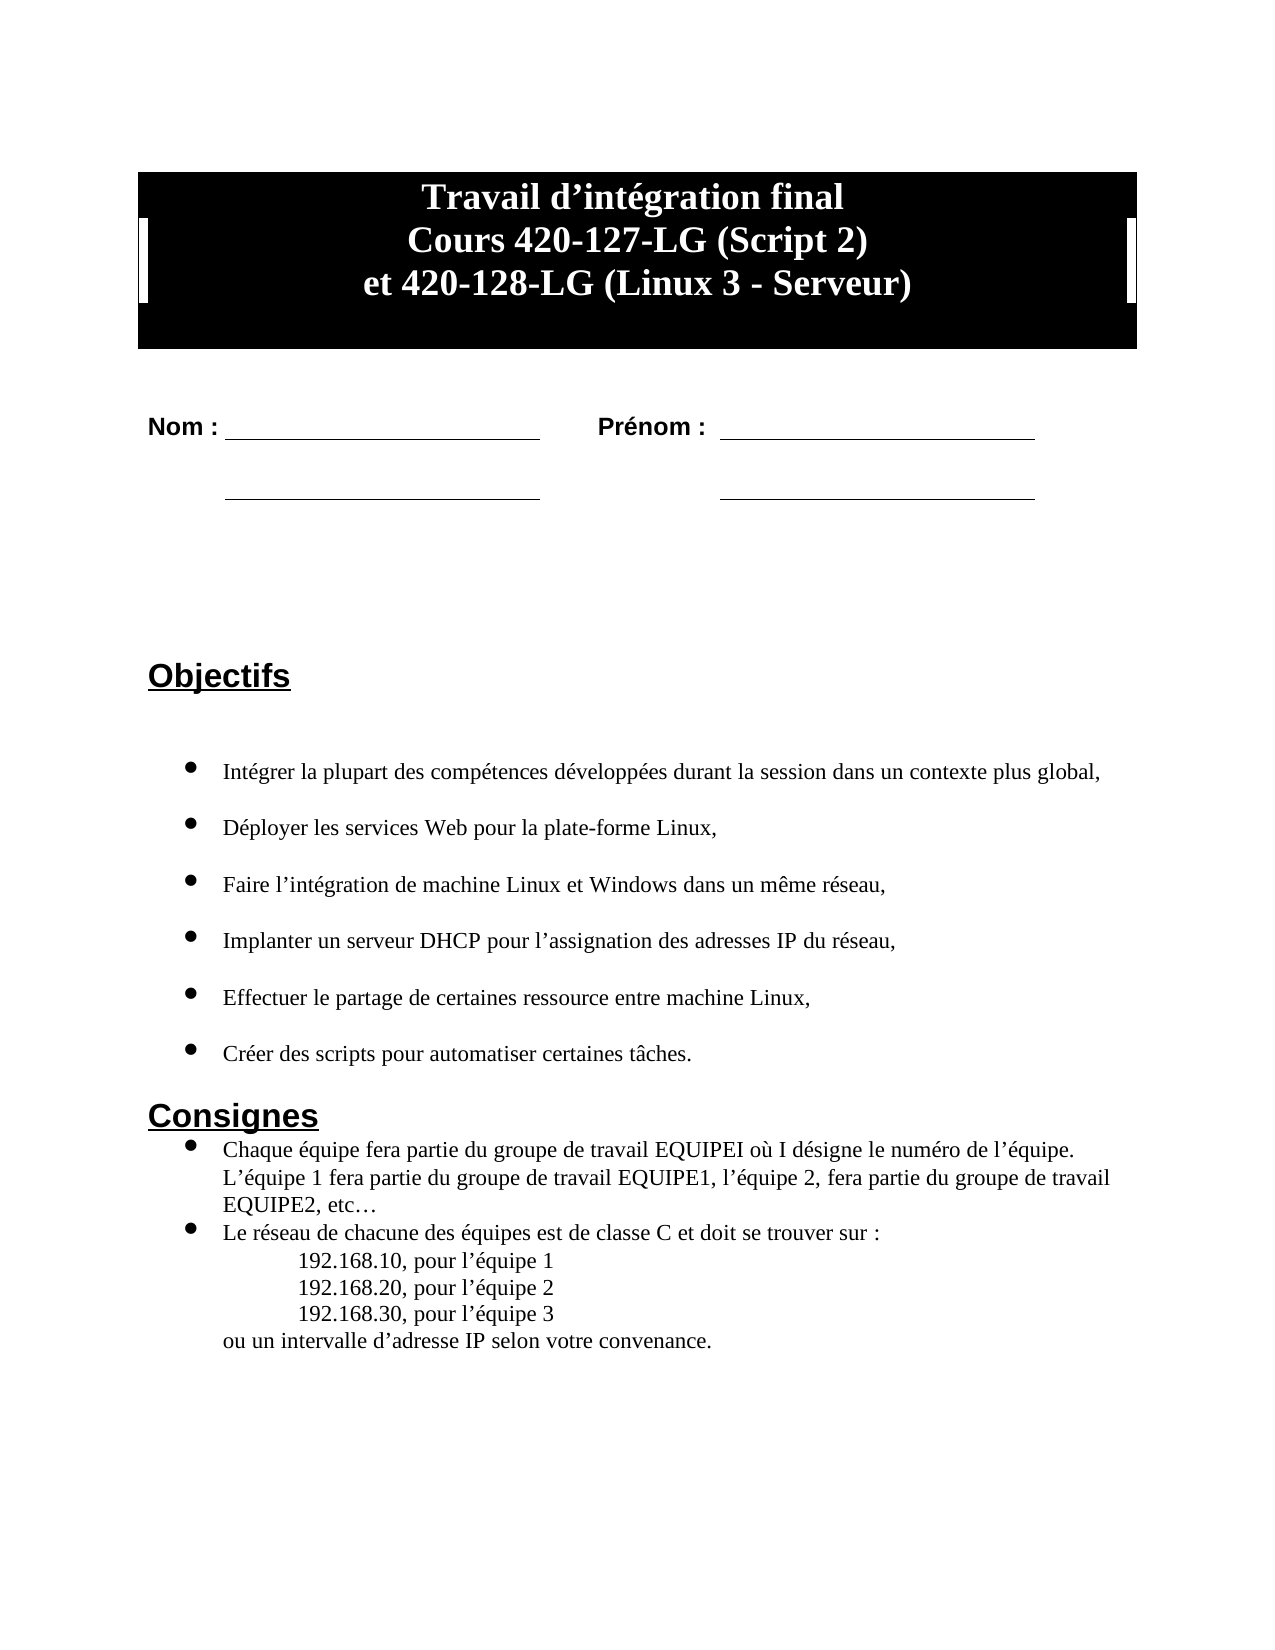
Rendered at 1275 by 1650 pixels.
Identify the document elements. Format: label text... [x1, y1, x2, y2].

text Objectifs [148, 655, 1127, 694]
text 192.168.10, pour l’équipe 1 [260, 1247, 1127, 1274]
text 192.168.30, pour l’équipe 3 [298, 1300, 1127, 1327]
list Intégrer la plupart des compétences développées durant la session dans un contexte plus global, [185, 756, 1127, 786]
text 192.168.20, pour l’équipe 2 [298, 1274, 1127, 1300]
list Faire l’intégration de machine Linux et Windows dans un même réseau, [185, 869, 1127, 899]
list Chaque équipe fera partie du groupe de travail EQUIPEI où I désigne le numéro de l’équipe. L’équipe 1 fera partie du groupe de travail EQUIPE1, l’équipe 2, fera partie du groupe de travail EQUIPE2, etc… [185, 1134, 1127, 1217]
text Cours 420-127-LG (Script 2) [148, 218, 1127, 261]
text Nom : Prénom : [148, 412, 1127, 441]
text Travail d’intégration final [139, 173, 1136, 218]
list Effectuer le partage de certaines ressource entre machine Linux, [185, 982, 1127, 1012]
list Le réseau de chacune des équipes est de classe C et doit se trouver sur : [185, 1217, 1127, 1247]
list Implanter un serveur DHCP pour l’assignation des adresses IP du réseau, [185, 926, 1127, 956]
list Déployer les services Web pour la plate-forme Linux, [185, 813, 1127, 843]
text Consignes [148, 1095, 1127, 1134]
text ou un intervalle d’adresse IP selon votre convenance. [148, 1327, 1127, 1353]
text et 420-128-LG (Linux 3 - Serveur) [148, 261, 1127, 300]
list Créer des scripts pour automatiser certaines tâches. [185, 1039, 1127, 1069]
